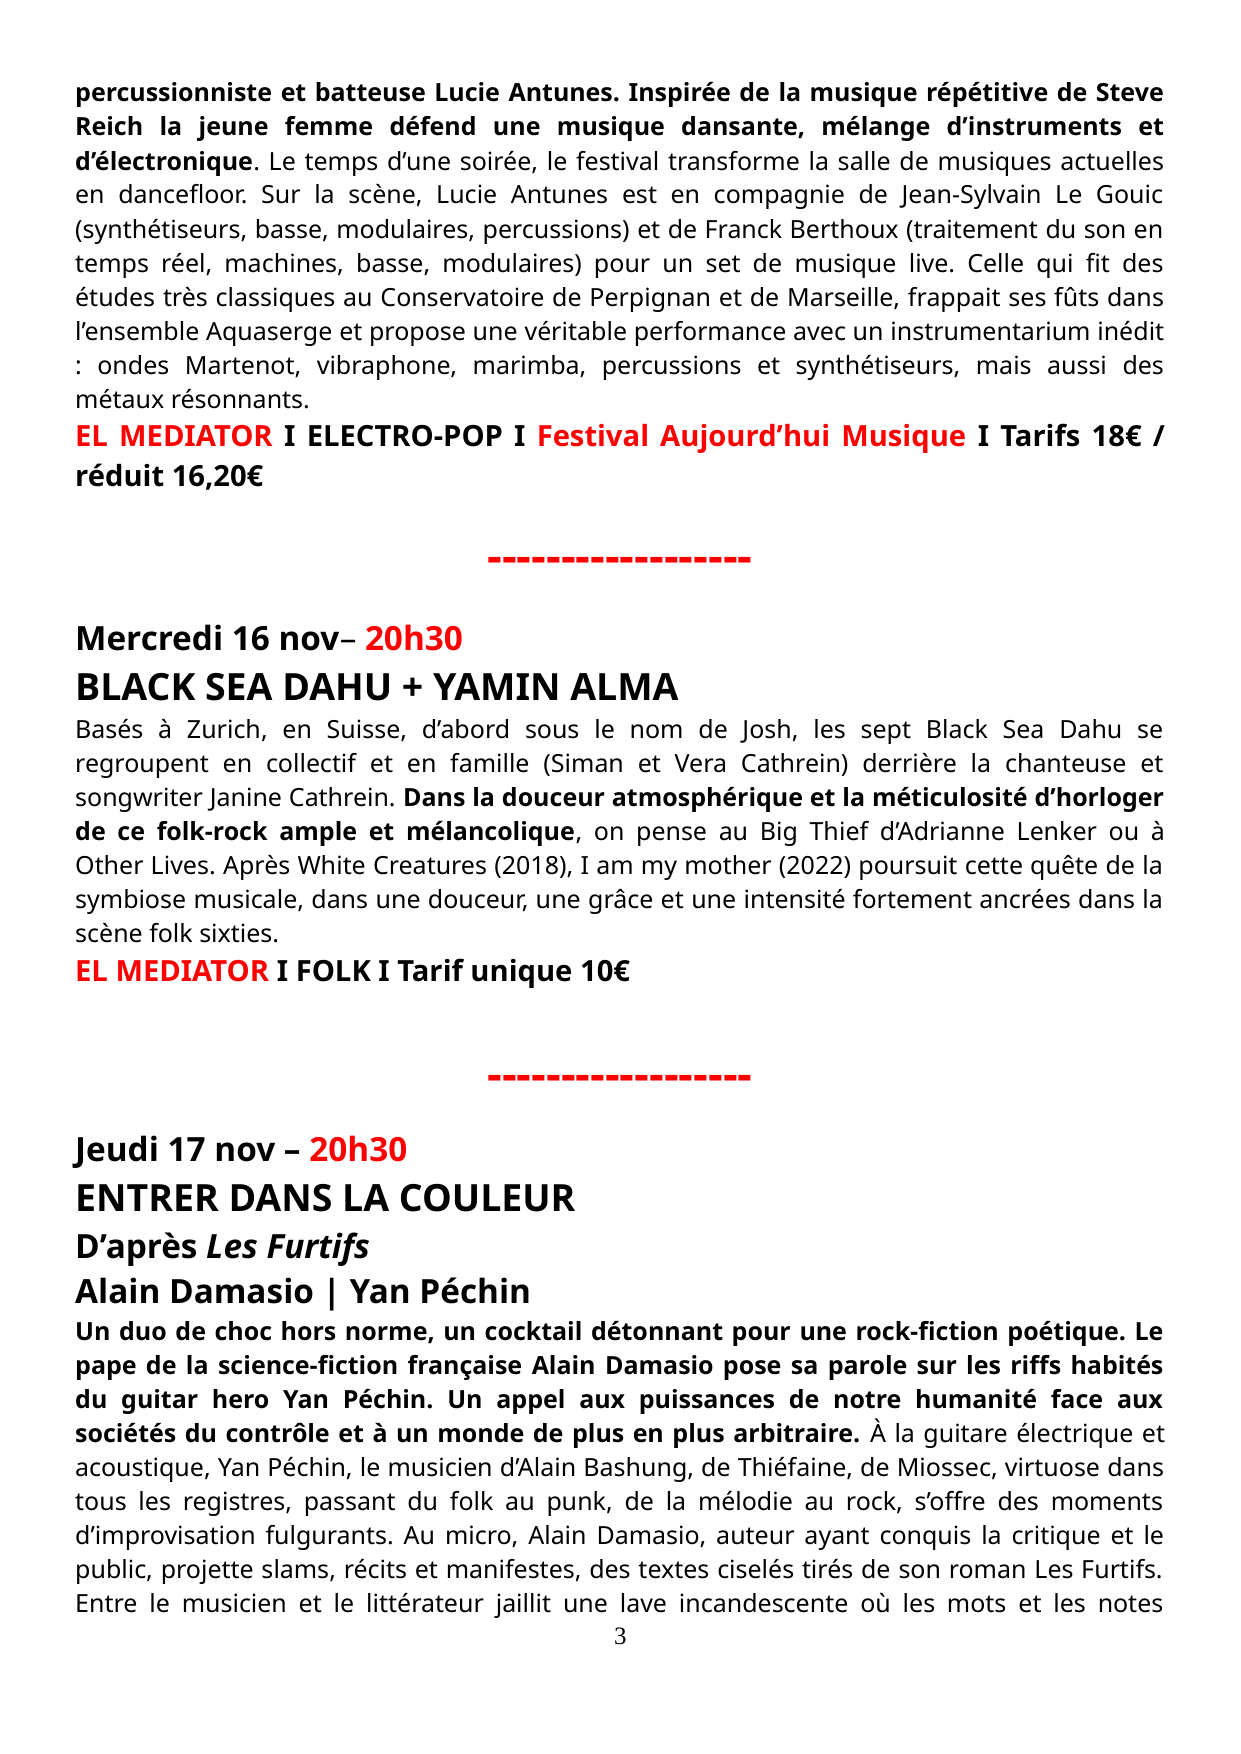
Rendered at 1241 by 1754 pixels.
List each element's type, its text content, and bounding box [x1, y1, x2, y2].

text Un duo de choc hors norme, un cocktail détonnant pour une rock-fiction poétique. Le pape de la science-fiction française Alain Damasio pose sa parole sur les riffs habités du guitar hero Yan Péchin. Un appel aux puissances de notre humanité face aux sociétés du contrôle et à un monde de plus en plus arbitraire. À la guitare électrique et acoustique, Yan Péchin, le musicien d’Alain Bashung, de Thiéfaine, de Miossec, virtuose dans tous les registres, passant du folk au punk, de la mélodie au rock, s’offre des moments d’improvisation fulgurants. Au micro, Alain Damasio, auteur ayant conquis la critique et le public, projette slams, récits et manifestes, des textes ciselés tirés de son roman Les Furtifs. Entre le musicien et le littérateur jaillit une lave incandescente où les mots et les notes [75, 1313, 1165, 1620]
text percussionniste et batteuse Lucie Antunes. Inspirée de la musique répétitive de Steve Reich la jeune femme défend une musique dansante, mélange d’instruments et d’électronique. Le temps d’une soirée, le festival transforme la salle de musiques actuelles en dancefloor. Sur la scène, Lucie Antunes est en compagnie de Jean-Sylvain Le Gouic (synthétiseurs, basse, modulaires, percussions) et de Franck Berthoux (traitement du son en temps réel, machines, basse, modulaires) pour un set de musique live. Celle qui fit des études très classiques au Conservatoire de Perpignan et de Marseille, frappait ses fûts dans l’ensemble Aquaserge et propose une véritable performance avec un instrumentarium inédit : ondes Martenot, vibraphone, marimba, percussions et synthétiseurs, mais aussi des métaux résonnants. [75, 75, 1165, 416]
text ENTRER DANS LA COULEUR [75, 1171, 1165, 1222]
text ------------------ [75, 1041, 1165, 1103]
text BLACK SEA DAHU + YAMIN ALMA [75, 660, 1165, 711]
text EL MEDIATOR I ELECTRO-POP I Festival Aujourd’hui Musique I Tarifs 18€ / réduit 16,20€ [75, 416, 1165, 495]
text D’après Les Furtifs Alain Damasio | Yan Péchin [75, 1222, 1165, 1313]
text EL MEDIATOR I FOLK I Tarif unique 10€ [75, 950, 1165, 989]
text Jeudi 17 nov – 20h30 [75, 1126, 1165, 1171]
text Mercredi 16 nov– 20h30 [75, 615, 1165, 660]
text Basés à Zurich, en Suisse, d’abord sous le nom de Josh, les sept Black Sea Dahu se regroupent en collectif et en famille (Siman et Vera Cathrein) derrière la chanteuse et songwriter Janine Cathrein. Dans la douceur atmosphérique et la méticulosité d’horloger de ce folk-rock ample et mélancolique, on pense au Big Thief d’Adrianne Lenker ou à Other Lives. Après White Creatures (2018), I am my mother (2022) poursuit cette quête de la symbiose musicale, dans une douceur, une grâce et une intensité fortement ancrées dans la scène folk sixties. [75, 711, 1165, 950]
text ------------------ [75, 524, 1165, 586]
